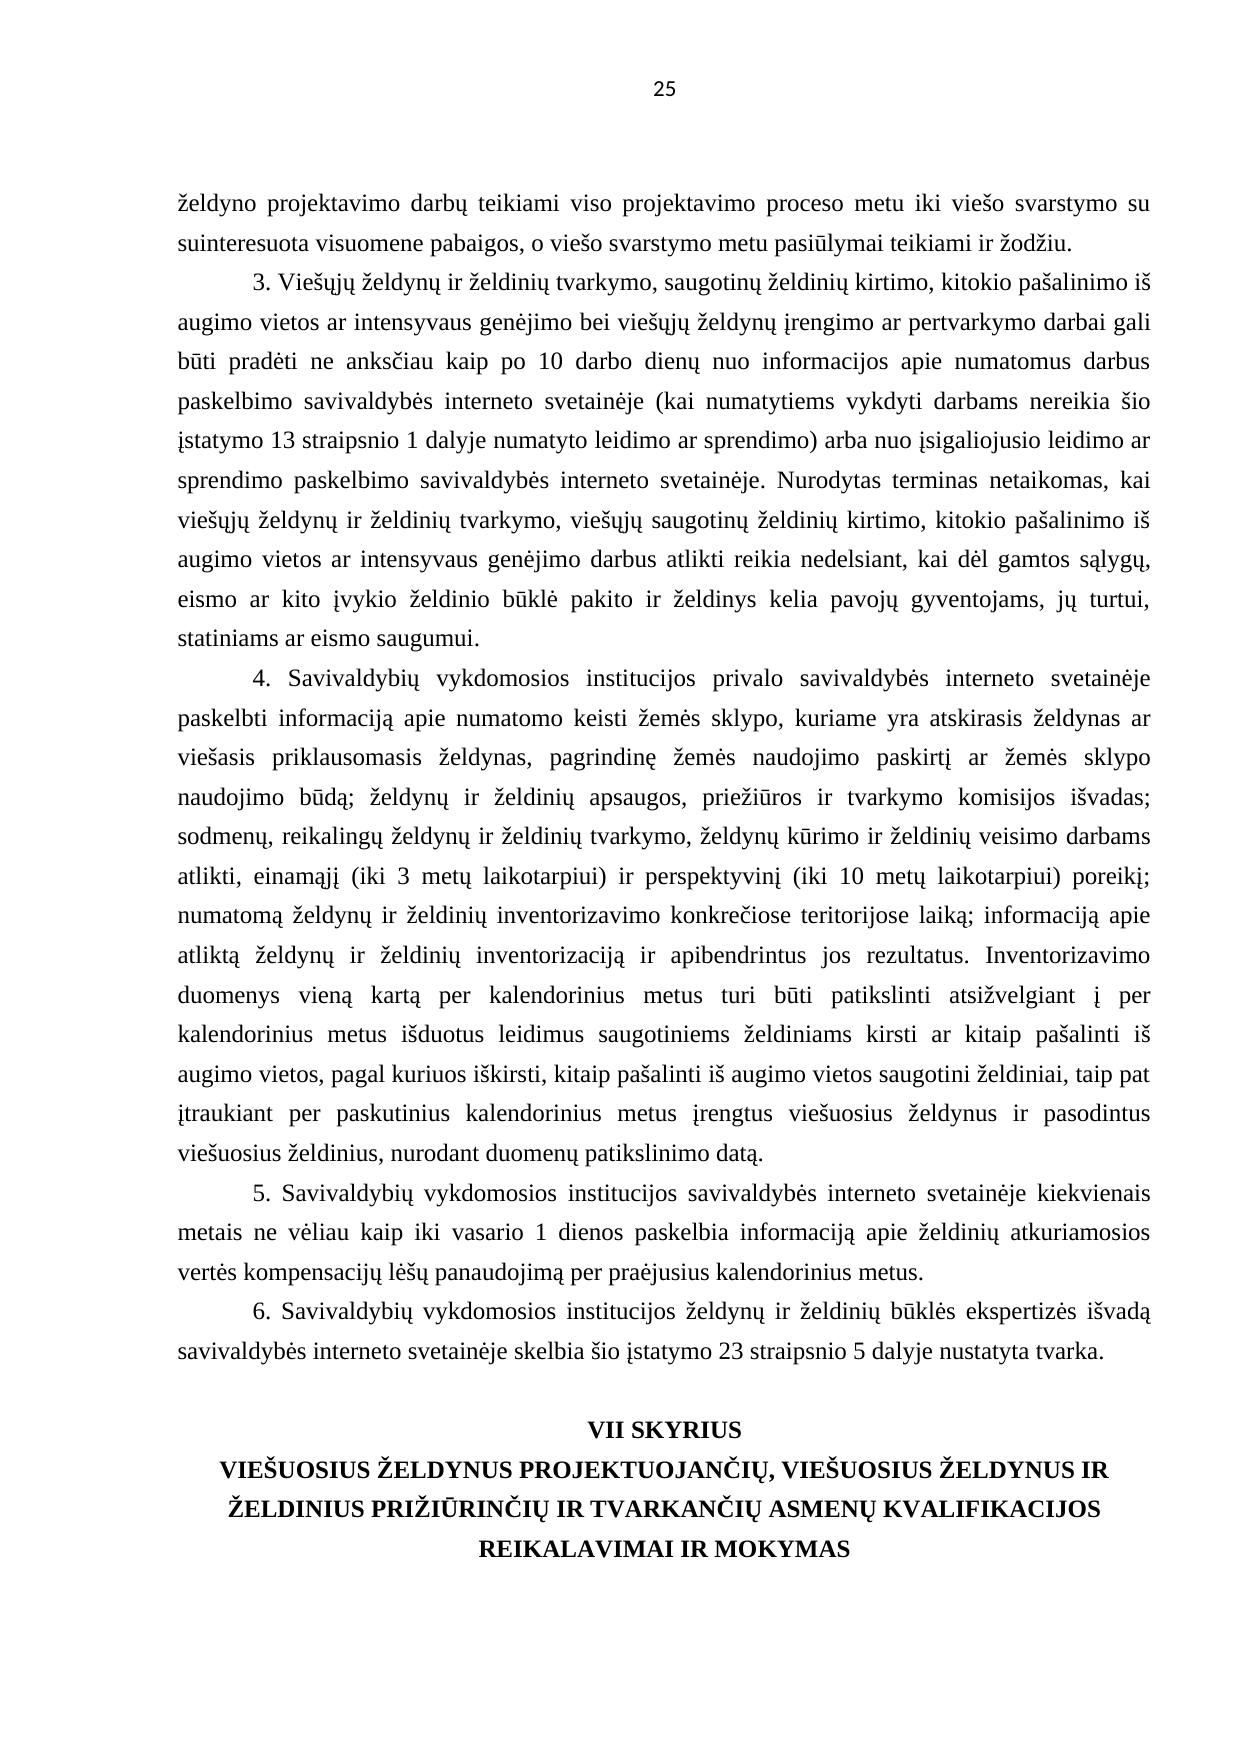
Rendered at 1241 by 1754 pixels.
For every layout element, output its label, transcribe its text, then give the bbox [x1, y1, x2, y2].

text 5. Savivaldybių vykdomosios institucijos savivaldybės interneto svetainėje kiekvienais metais ne vėliau kaip iki vasario 1 dienos paskelbia informaciją apie želdinių atkuriamosios vertės kompensacijų lėšų panaudojimą per praėjusius kalendorinius metus. [177, 1167, 1152, 1286]
text VIEŠUOSIUS ŽELDYNUS PROJEKTUOJANČIŲ, VIEŠUOSIUS ŽELDYNUS IR ŽELDINIUS PRIŽIŪRINČIŲ IR TVARKANČIŲ ASMENŲ KVALIFIKACIJOS REIKALAVIMAI IR MOKYMAS [177, 1444, 1152, 1563]
text 3. Viešųjų želdynų ir želdinių tvarkymo, saugotinų želdinių kirtimo, kitokio pašalinimo iš augimo vietos ar intensyvaus genėjimo bei viešųjų želdynų įrengimo ar pertvarkymo darbai gali būti pradėti ne anksčiau kaip po 10 darbo dienų nuo informacijos apie numatomus darbus paskelbimo savivaldybės interneto svetainėje (kai numatytiems vykdyti darbams nereikia šio įstatymo 13 straipsnio 1 dalyje numatyto leidimo ar sprendimo) arba nuo įsigaliojusio leidimo ar sprendimo paskelbimo savivaldybės interneto svetainėje. Nurodytas terminas netaikomas, kai viešųjų želdynų ir želdinių tvarkymo, viešųjų saugotinų želdinių kirtimo, kitokio pašalinimo iš augimo vietos ar intensyvaus genėjimo darbus atlikti reikia nedelsiant, kai dėl gamtos sąlygų, eismo ar kito įvykio želdinio būklė pakito ir želdinys kelia pavojų gyventojams, jų turtui, statiniams ar eismo saugumui. [177, 256, 1152, 652]
text VII SKYRIUS [177, 1404, 1152, 1444]
text želdyno projektavimo darbų teikiami viso projektavimo proceso metu iki viešo svarstymo su suinteresuota visuomene pabaigos, o viešo svarstymo metu pasiūlymai teikiami ir žodžiu. [177, 177, 1152, 256]
text 4. Savivaldybių vykdomosios institucijos privalo savivaldybės interneto svetainėje paskelbti informaciją apie numatomo keisti žemės sklypo, kuriame yra atskirasis želdynas ar viešasis priklausomasis želdynas, pagrindinę žemės naudojimo paskirtį ar žemės sklypo naudojimo būdą; želdynų ir želdinių apsaugos, priežiūros ir tvarkymo komisijos išvadas; sodmenų, reikalingų želdynų ir želdinių tvarkymo, želdynų kūrimo ir želdinių veisimo darbams atlikti, einamąjį (iki 3 metų laikotarpiui) ir perspektyvinį (iki 10 metų laikotarpiui) poreikį; numatomą želdynų ir želdinių inventorizavimo konkrečiose teritorijose laiką; informaciją apie atliktą želdynų ir želdinių inventorizaciją ir apibendrintus jos rezultatus. Inventorizavimo duomenys vieną kartą per kalendorinius metus turi būti patikslinti atsižvelgiant į per kalendorinius metus išduotus leidimus saugotiniems želdiniams kirsti ar kitaip pašalinti iš augimo vietos, pagal kuriuos iškirsti, kitaip pašalinti iš augimo vietos saugotini želdiniai, taip pat įtraukiant per paskutinius kalendorinius metus įrengtus viešuosius želdynus ir pasodintus viešuosius želdinius, nurodant duomenų patikslinimo datą. [177, 652, 1152, 1167]
text 6. Savivaldybių vykdomosios institucijos želdynų ir želdinių būklės ekspertizės išvadą savivaldybės interneto svetainėje skelbia šio įstatymo 23 straipsnio 5 dalyje nustatyta tvarka. [177, 1286, 1152, 1365]
